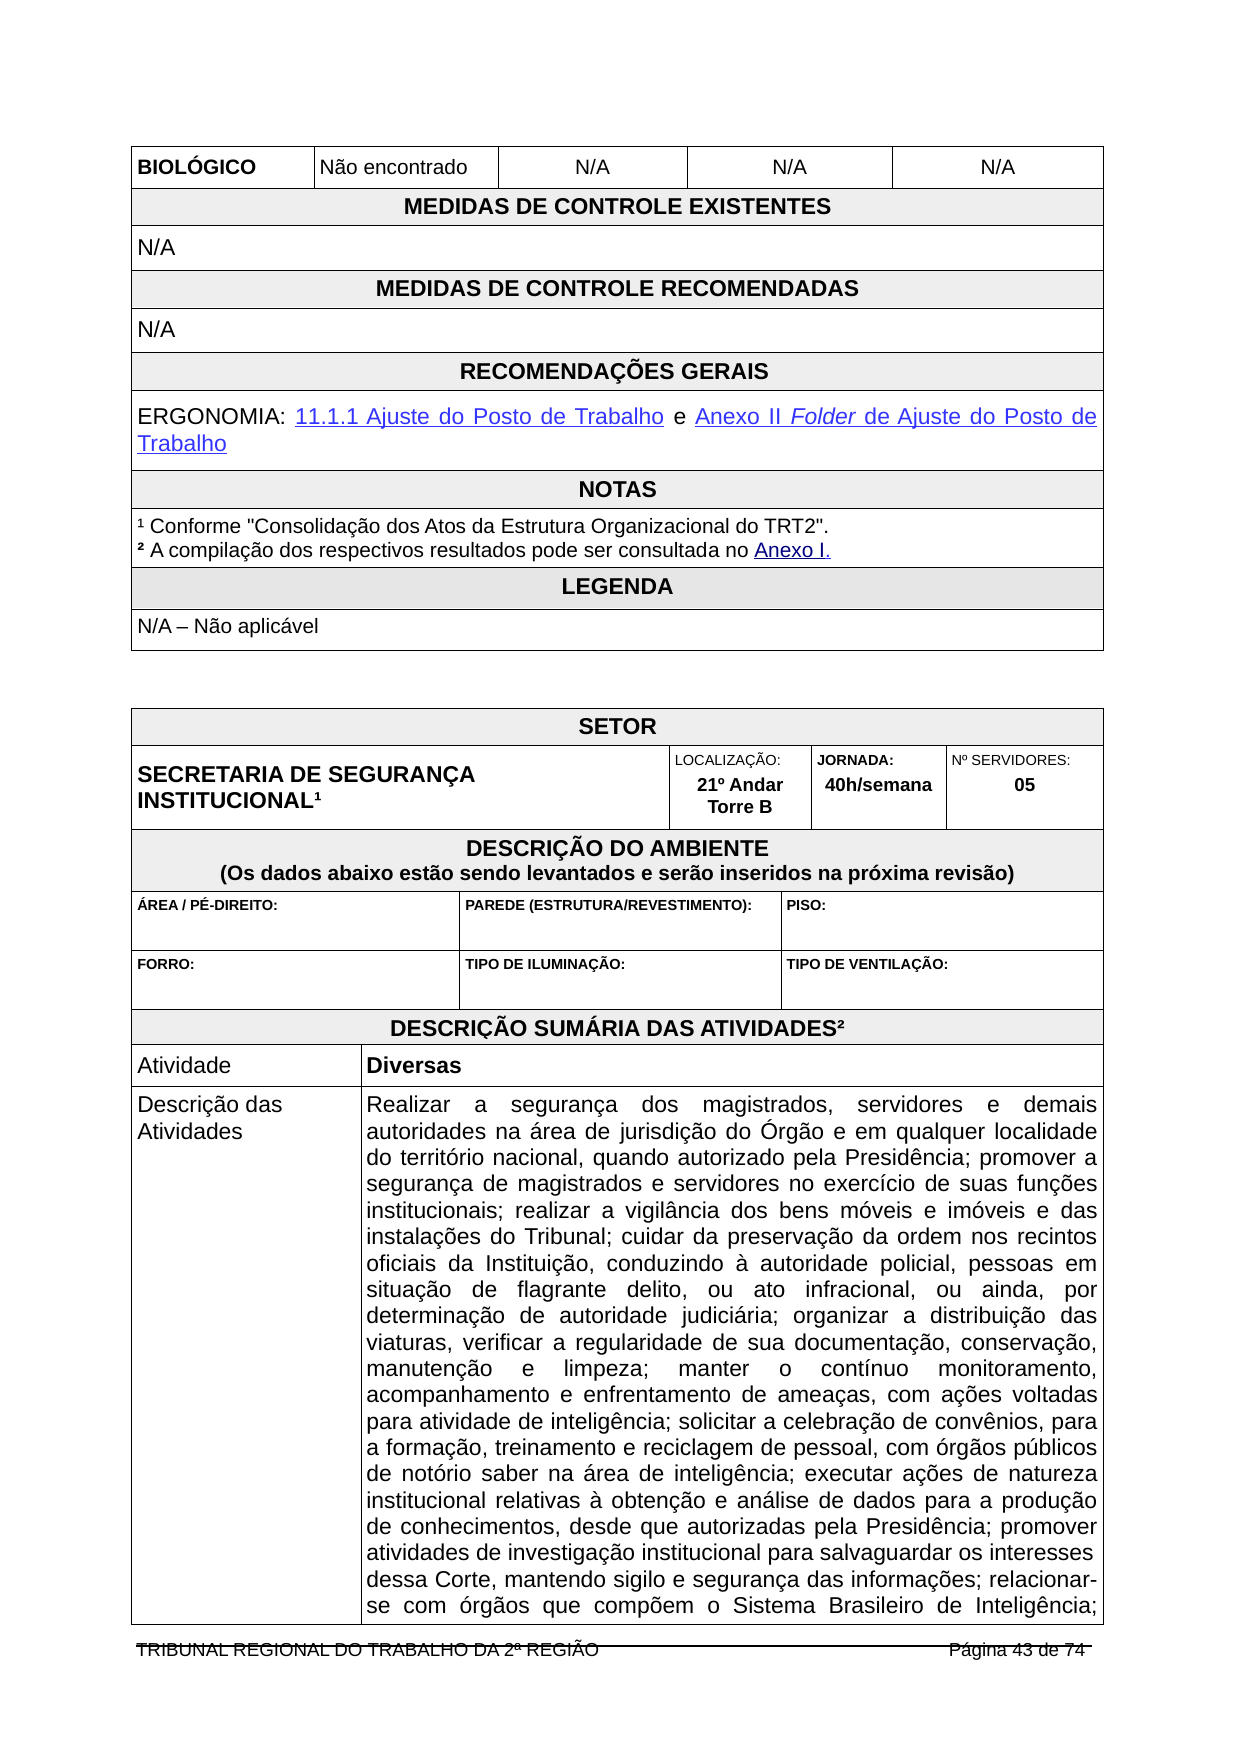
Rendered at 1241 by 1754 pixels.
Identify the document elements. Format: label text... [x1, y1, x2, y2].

table_cell DESCRIÇÃO SUMÁRIA DAS ATIVIDADES² [132, 1010, 1103, 1044]
table_cell FORRO: [132, 951, 459, 1009]
table_cell MEDIDAS DE CONTROLE RECOMENDADAS [132, 271, 1103, 307]
table_cell MEDIDAS DE CONTROLE EXISTENTES [132, 189, 1103, 225]
table_cell TIPO DE ILUMINAÇÃO: [460, 951, 781, 1009]
table_cell SECRETARIA DE SEGURANÇA INSTITUCIONAL¹ [132, 746, 669, 829]
table_cell NOTAS [132, 471, 1103, 508]
table_cell ERGONOMIA: 11.1.1 Ajuste do Posto de Trabalho e Anexo II Folder de Ajuste do Posto de Trabalho [132, 391, 1103, 470]
table_cell ÁREA / PÉ-DIREITO: [132, 892, 459, 950]
table_cell ¹ Conforme "Consolidação dos Atos da Estrutura Organizacional do TRT2". ² A compilação dos respectivos resultados pode ser consultada no Anexo I. [132, 509, 1103, 567]
table_cell Atividade [132, 1045, 361, 1086]
table_cell Descrição das Atividades [132, 1087, 361, 1624]
table_cell PAREDE (ESTRUTURA/REVESTIMENTO): [460, 892, 781, 950]
table_cell N/A [688, 147, 892, 187]
table_cell LOCALIZAÇÃO: 21º Andar Torre B [670, 746, 811, 829]
table_cell Diversas [362, 1045, 1103, 1086]
table_cell N/A [132, 309, 1103, 352]
table_cell DESCRIÇÃO DO AMBIENTE (Os dados abaixo estão sendo levantados e serão inseridos na próxima revisão) [132, 830, 1103, 891]
table_cell N/A [893, 147, 1103, 187]
table_cell JORNADA: 40h/semana [812, 746, 946, 829]
table_cell N/A – Não aplicável [132, 610, 1103, 650]
table_cell PISO: [782, 892, 1103, 950]
table_cell BIOLÓGICO [132, 147, 314, 187]
table_cell N/A [499, 147, 687, 187]
table_cell Nº SERVIDORES: 05 [947, 746, 1103, 829]
table_cell Não encontrado [315, 147, 498, 187]
table_header LEGENDA [132, 568, 1103, 608]
table_cell N/A [132, 226, 1103, 269]
table_cell Realizar a segurança dos magistrados, servidores e demais autoridades na área de jurisdição do Órgão e em qualquer localidade do território nacional, quando autorizado pela Presidência; promover a segurança de magistrados e servidores no exercício de suas funções institucionais; realizar a vigilância dos bens móveis e imóveis e das instalações do Tribunal; cuidar da preservação da ordem nos recintos oficiais da Instituição, conduzindo à autoridade policial, pessoas em situação de flagrante delito, ou ato infracional, ou ainda, por determinação de autoridade judiciária; organizar a distribuição das viaturas, verificar a regularidade de sua documentação, conservação, manutenção e limpeza; manter o contínuo monitoramento, acompanhamento e enfrentamento de ameaças, com ações voltadas para atividade de inteligência; solicitar a celebração de convênios, para a formação, treinamento e reciclagem de pessoal, com órgãos públicos de notório saber na área de inteligência; executar ações de natureza institucional relativas à obtenção e análise de dados para a produção de conhecimentos, desde que autorizadas pela Presidência; promover atividades de investigação institucional para salvaguardar os interesses dessa Corte, mantendo sigilo e segurança das informações; relacionar-se com órgãos que compõem o Sistema Brasileiro de Inteligência; [362, 1087, 1103, 1624]
table_header SETOR [132, 709, 1103, 745]
table_cell RECOMENDAÇÕES GERAIS [132, 353, 1103, 390]
table_cell TIPO DE VENTILAÇÃO: [782, 951, 1103, 1009]
